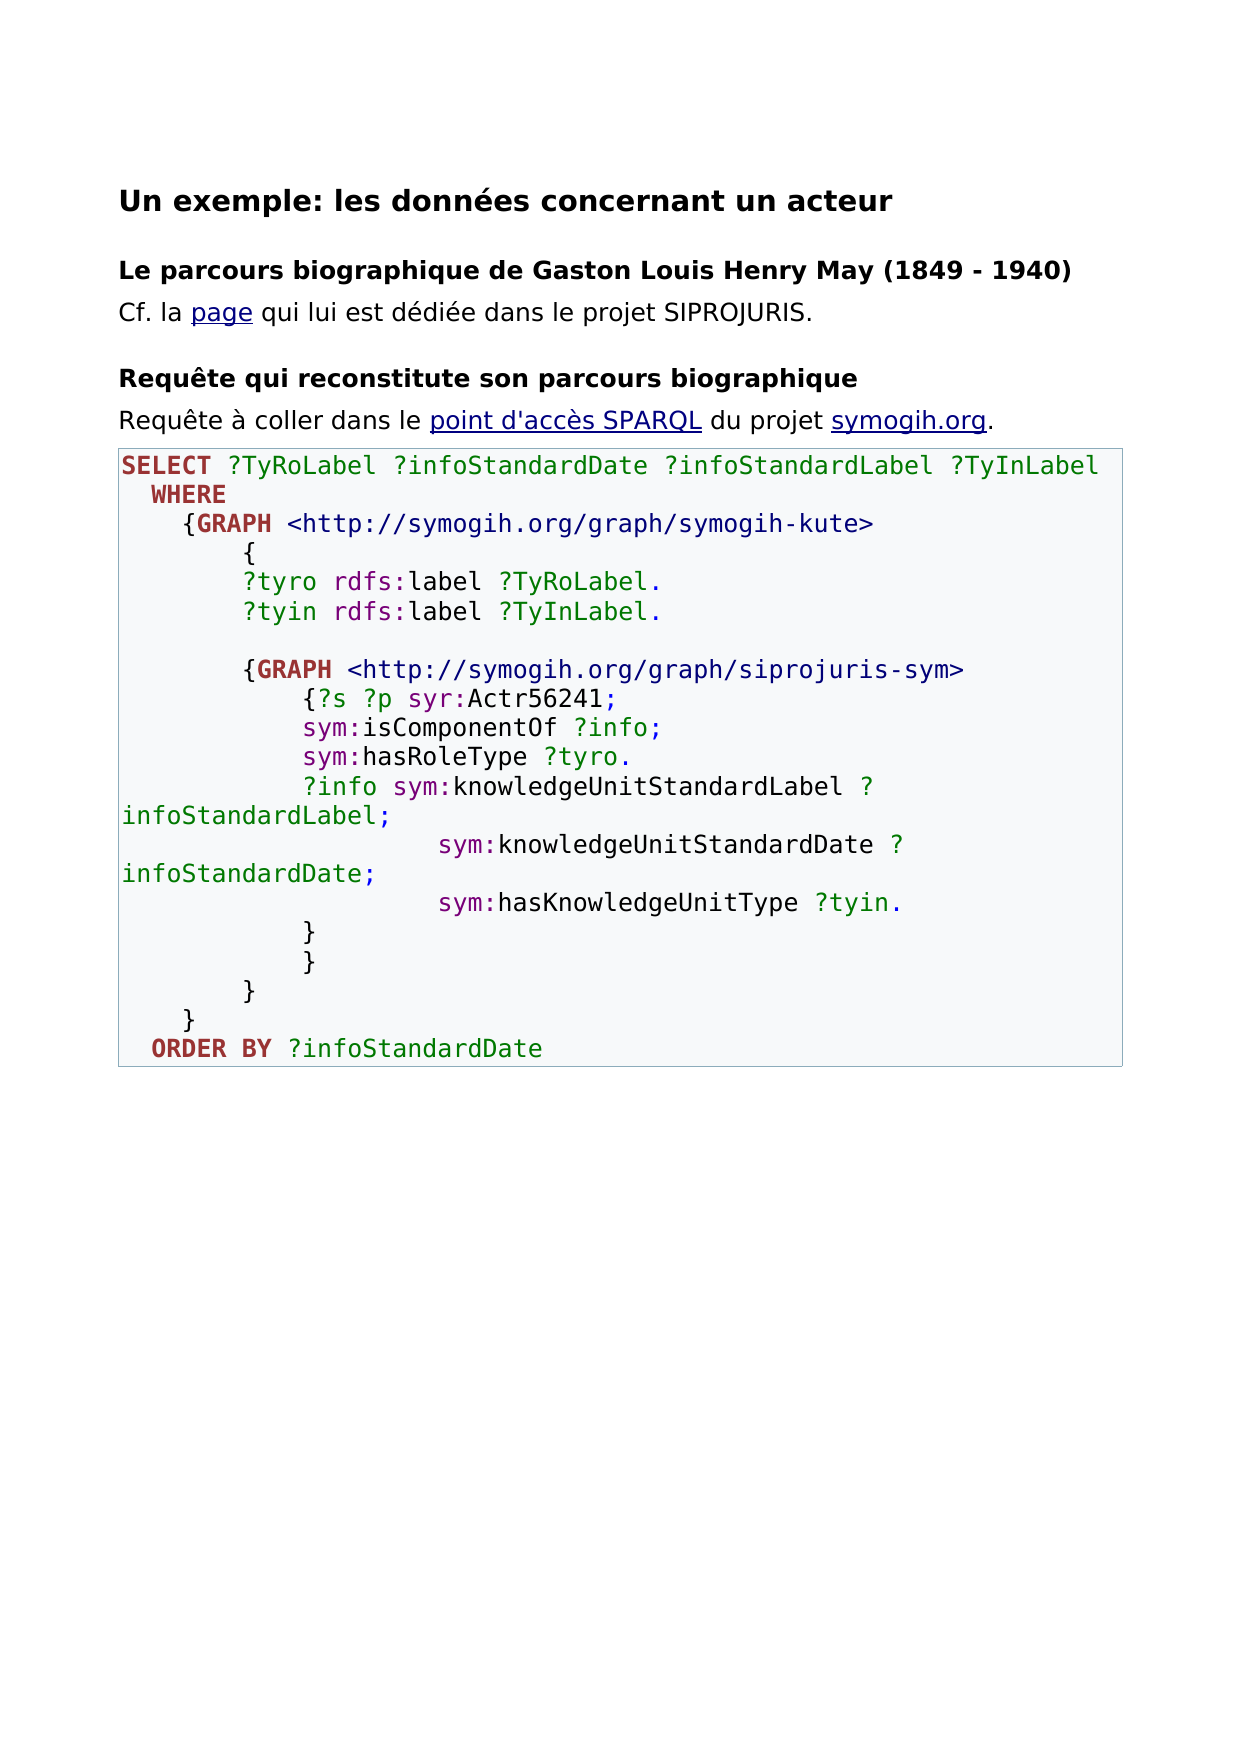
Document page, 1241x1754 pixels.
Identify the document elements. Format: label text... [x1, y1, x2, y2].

subtitle Requête qui reconstitute son parcours biographique [118, 364, 1122, 394]
text Cf. la page qui lui est dédiée dans le projet SIPROJURIS. [118, 298, 1122, 327]
subtitle Un exemple: les données concernant un acteur [118, 185, 1122, 219]
subtitle Le parcours biographique de Gaston Louis Henry May (1849 - 1940) [118, 256, 1122, 285]
text SELECT ?TyRoLabel ?infoStandardDate ?infoStandardLabel ?TyInLabel WHERE {GRAPH <http://symogih.org/graph/symogih-kute> { ?tyro rdfs:label ?TyRoLabel. ?tyin rdfs:label ?TyInLabel. {GRAPH <http://symogih.org/graph/siprojuris-sym> {?s ?p syr:Actr56241; sym:isComponentOf ?info; sym:hasRoleType ?tyro. ?info sym:knowledgeUnitStandardLabel ?infoStandardLabel; sym:knowledgeUnitStandardDate ?infoStandardDate; sym:hasKnowledgeUnitType ?tyin. } } } } ORDER BY ?infoStandardDate [119, 449, 1122, 1066]
text Requête à coller dans le point d'accès SPARQL du projet symogih.org. [118, 406, 1122, 435]
